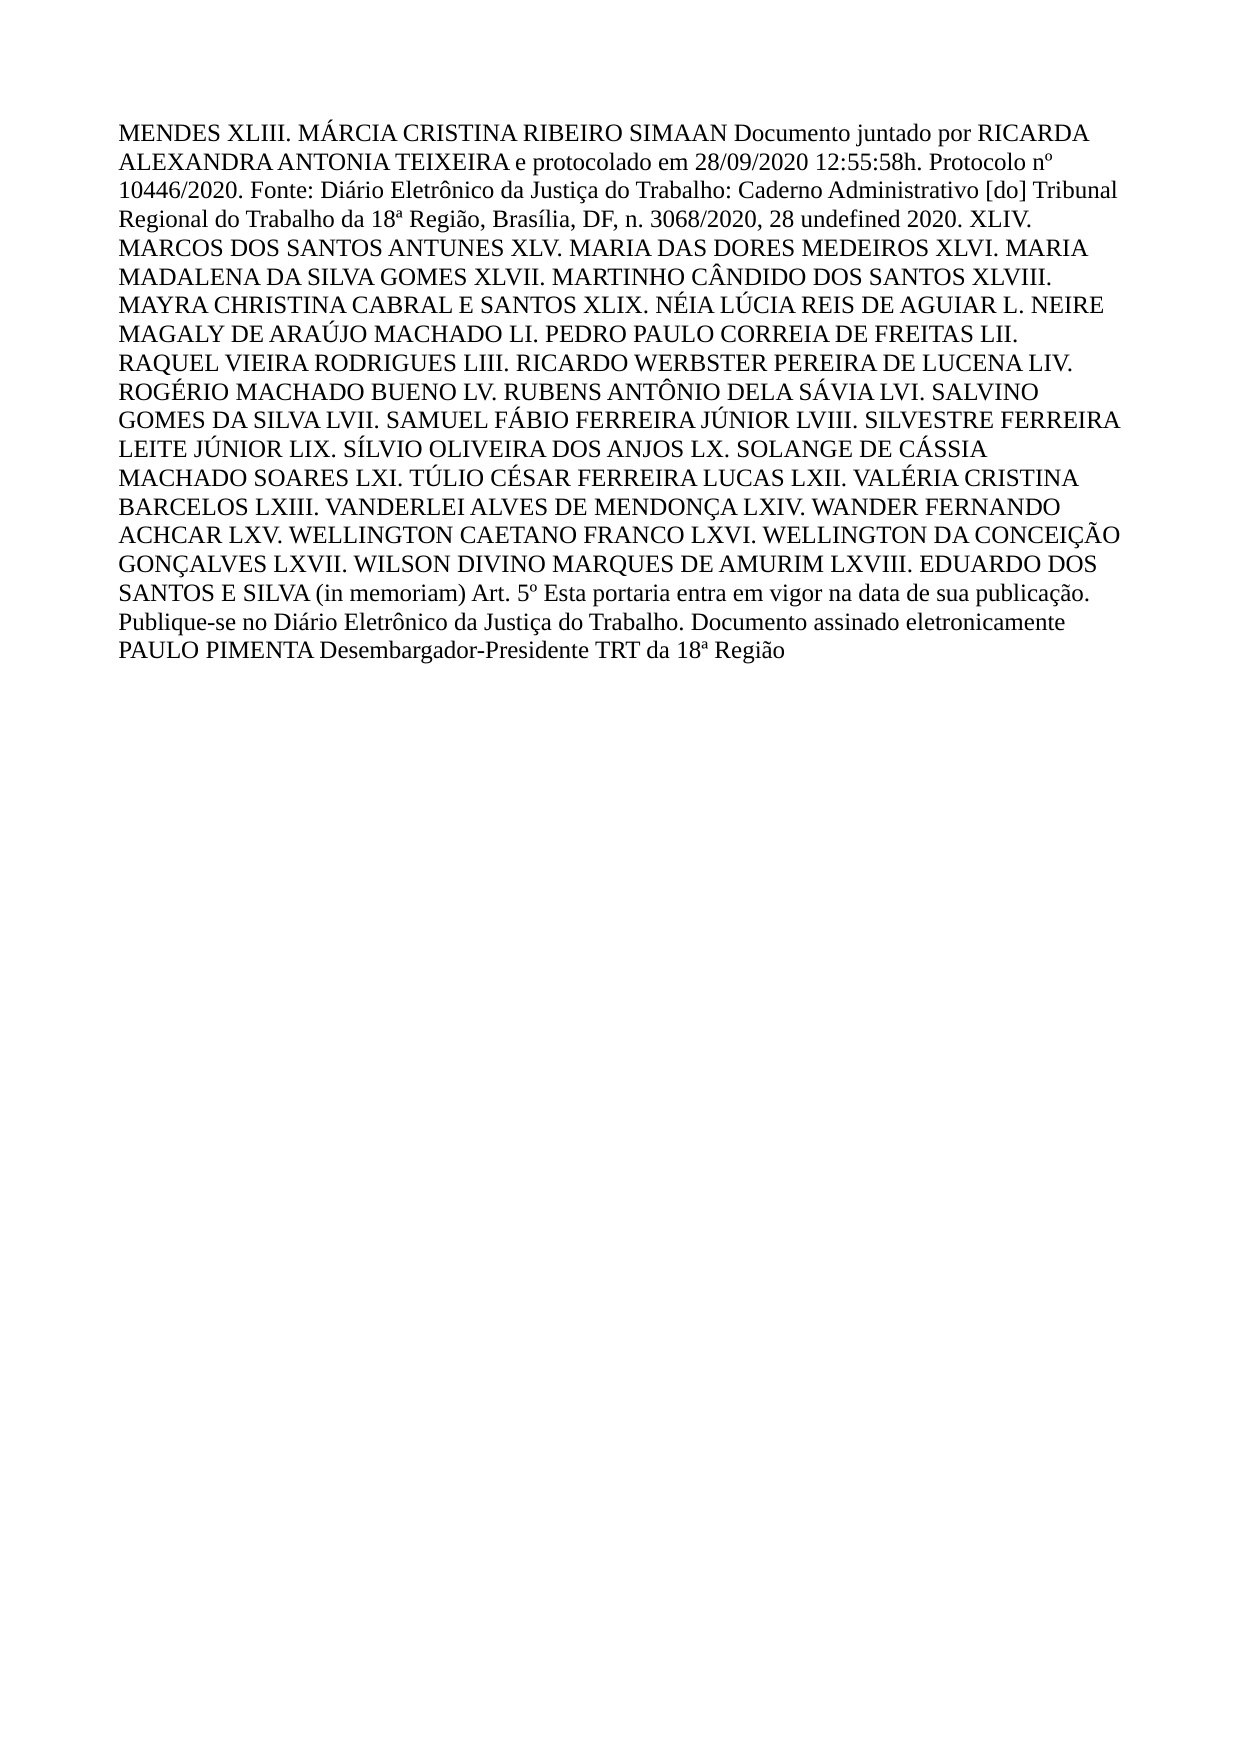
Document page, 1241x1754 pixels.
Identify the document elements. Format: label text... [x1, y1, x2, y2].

text MENDES XLIII. MÁRCIA CRISTINA RIBEIRO SIMAAN Documento juntado por RICARDA ALEXANDRA ANTONIA TEIXEIRA e protocolado em 28/09/2020 12:55:58h. Protocolo nº 10446/2020. Fonte: Diário Eletrônico da Justiça do Trabalho: Caderno Administrativo [do] Tribunal Regional do Trabalho da 18ª Região, Brasília, DF, n. 3068/2020, 28 undefined 2020. XLIV. MARCOS DOS SANTOS ANTUNES XLV. MARIA DAS DORES MEDEIROS XLVI. MARIA MADALENA DA SILVA GOMES XLVII. MARTINHO CÂNDIDO DOS SANTOS XLVIII. MAYRA CHRISTINA CABRAL E SANTOS XLIX. NÉIA LÚCIA REIS DE AGUIAR L. NEIRE MAGALY DE ARAÚJO MACHADO LI. PEDRO PAULO CORREIA DE FREITAS LII. RAQUEL VIEIRA RODRIGUES LIII. RICARDO WERBSTER PEREIRA DE LUCENA LIV. ROGÉRIO MACHADO BUENO LV. RUBENS ANTÔNIO DELA SÁVIA LVI. SALVINO GOMES DA SILVA LVII. SAMUEL FÁBIO FERREIRA JÚNIOR LVIII. SILVESTRE FERREIRA LEITE JÚNIOR LIX. SÍLVIO OLIVEIRA DOS ANJOS LX. SOLANGE DE CÁSSIA MACHADO SOARES LXI. TÚLIO CÉSAR FERREIRA LUCAS LXII. VALÉRIA CRISTINA BARCELOS LXIII. VANDERLEI ALVES DE MENDONÇA LXIV. WANDER FERNANDO ACHCAR LXV. WELLINGTON CAETANO FRANCO LXVI. WELLINGTON DA CONCEIÇÃO GONÇALVES LXVII. WILSON DIVINO MARQUES DE AMURIM LXVIII. EDUARDO DOS SANTOS E SILVA (in memoriam) Art. 5º Esta portaria entra em vigor na data de sua publicação. Publique-se no Diário Eletrônico da Justiça do Trabalho. Documento assinado eletronicamente PAULO PIMENTA Desembargador-Presidente TRT da 18ª Região [118, 118, 1122, 664]
